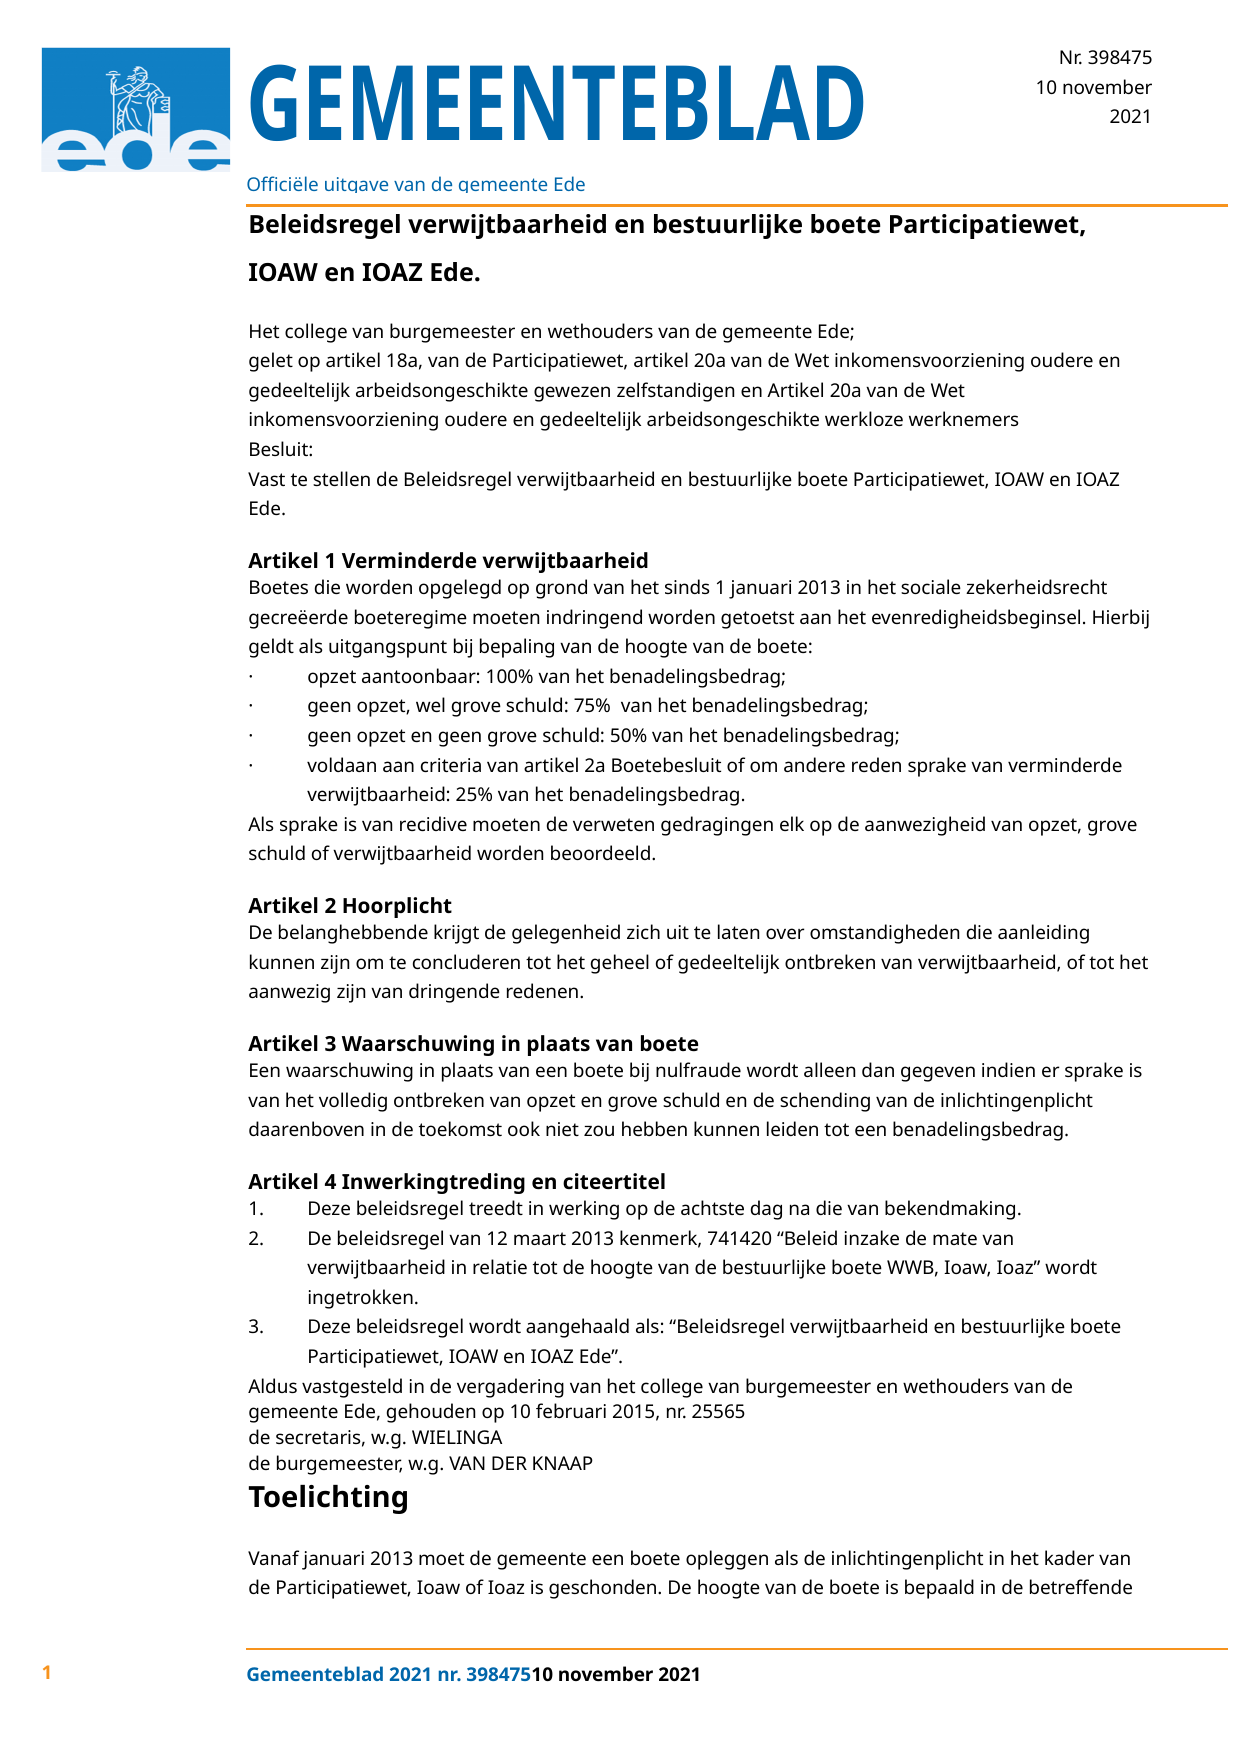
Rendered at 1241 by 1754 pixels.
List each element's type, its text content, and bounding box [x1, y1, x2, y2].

text de burgemeester, w.g. VAN DER KNAAP [248, 1450, 1152, 1476]
text De belanghebbende krijgt de gelegenheid zich uit te laten over omstandigheden die aanleiding [248, 919, 1152, 945]
text gelet op artikel 18a, van de Participatiewet, artikel 20a van de Wet inkomensvoorziening oudere en gedeeltelijk arbeidsongeschikte gewezen zelfstandigen en Artikel 20a van de Wet inkomensvoorziening oudere en gedeeltelijk arbeidsongeschikte werkloze werknemers [248, 347, 1152, 432]
text de secretaris, w.g. WIELINGA [248, 1424, 1152, 1450]
list Deze beleidsregel wordt aangehaald als: “Beleidsregel verwijtbaarheid en bestuurlijke boete Participatiewet, IOAW en IOAZ Ede”. [248, 1314, 1152, 1369]
list voldaan aan criteria van artikel 2a Boetebesluit of om andere reden sprake van verminderde verwijtbaarheid: 25% van het benadelingsbedrag. [248, 752, 1152, 807]
text Aldus vastgesteld in de vergadering van het college van burgemeester en wethouders van de gemeente Ede, gehouden op 10 februari 2015, nr. 25565 [248, 1373, 1152, 1424]
text Artikel 3 Waarschuwing in plaats van boete [248, 1029, 1152, 1057]
text Besluit: [248, 436, 1152, 462]
text Beleidsregel verwijtbaarheid en bestuurlijke boete Participatiewet, IOAW en IOAZ Ede. [248, 207, 1152, 288]
text Toelichting [248, 1476, 1152, 1516]
text Boetes die worden opgelegd op grond van het sinds 1 januari 2013 in het sociale zekerheidsrecht gecreëerde boeteregime moeten indringend worden getoetst aan het evenredigheidsbeginsel. Hierbij geldt als uitgangspunt bij bepaling van de hoogte van de boete: [248, 574, 1152, 659]
text Een waarschuwing in plaats van een boete bij nulfraude wordt alleen dan gegeven indien er sprake is van het volledig ontbreken van opzet en grove schuld en de schending van de inlichtingenplicht daarenboven in de toekomst ook niet zou hebben kunnen leiden tot een benadelingsbedrag. [248, 1057, 1152, 1142]
list geen opzet en geen grove schuld: 50% van het benadelingsbedrag; [248, 722, 1152, 748]
text kunnen zijn om te concluderen tot het geheel of gedeeltelijk ontbreken van verwijtbaarheid, of tot het aanwezig zijn van dringende redenen. [248, 949, 1152, 1004]
text Vast te stellen de Beleidsregel verwijtbaarheid en bestuurlijke boete Participatiewet, IOAW en IOAZ Ede. [248, 466, 1152, 521]
text Artikel 1 Verminderde verwijtbaarheid [248, 546, 1152, 574]
list opzet aantoonbaar: 100% van het benadelingsbedrag; [248, 663, 1152, 689]
text Als sprake is van recidive moeten de verweten gedragingen elk op de aanwezigheid van opzet, grove schuld of verwijtbaarheid worden beoordeeld. [248, 811, 1152, 866]
text Vanaf januari 2013 moet de gemeente een boete opleggen als de inlichtingenplicht in het kader van de Participatiewet, Ioaw of Ioaz is geschonden. De hoogte van de boete is bepaald in de betreffende [248, 1545, 1152, 1600]
text Het college van burgemeester en wethouders van de gemeente Ede; [248, 318, 1152, 344]
list Deze beleidsregel treedt in werking op de achtste dag na die van bekendmaking. [248, 1195, 1152, 1221]
list geen opzet, wel grove schuld: 75% van het benadelingsbedrag; [248, 693, 1152, 718]
picture [41, 47, 231, 172]
list De beleidsregel van 12 maart 2013 kenmerk, 741420 “Beleid inzake de mate van verwijtbaarheid in relatie tot de hoogte van de bestuurlijke boete WWB, Ioaw, Ioaz” wordt ingetrokken. [248, 1225, 1152, 1310]
text Artikel 2 Hoorplicht [248, 891, 1152, 919]
text Artikel 4 Inwerkingtreding en citeertitel [248, 1167, 1152, 1195]
